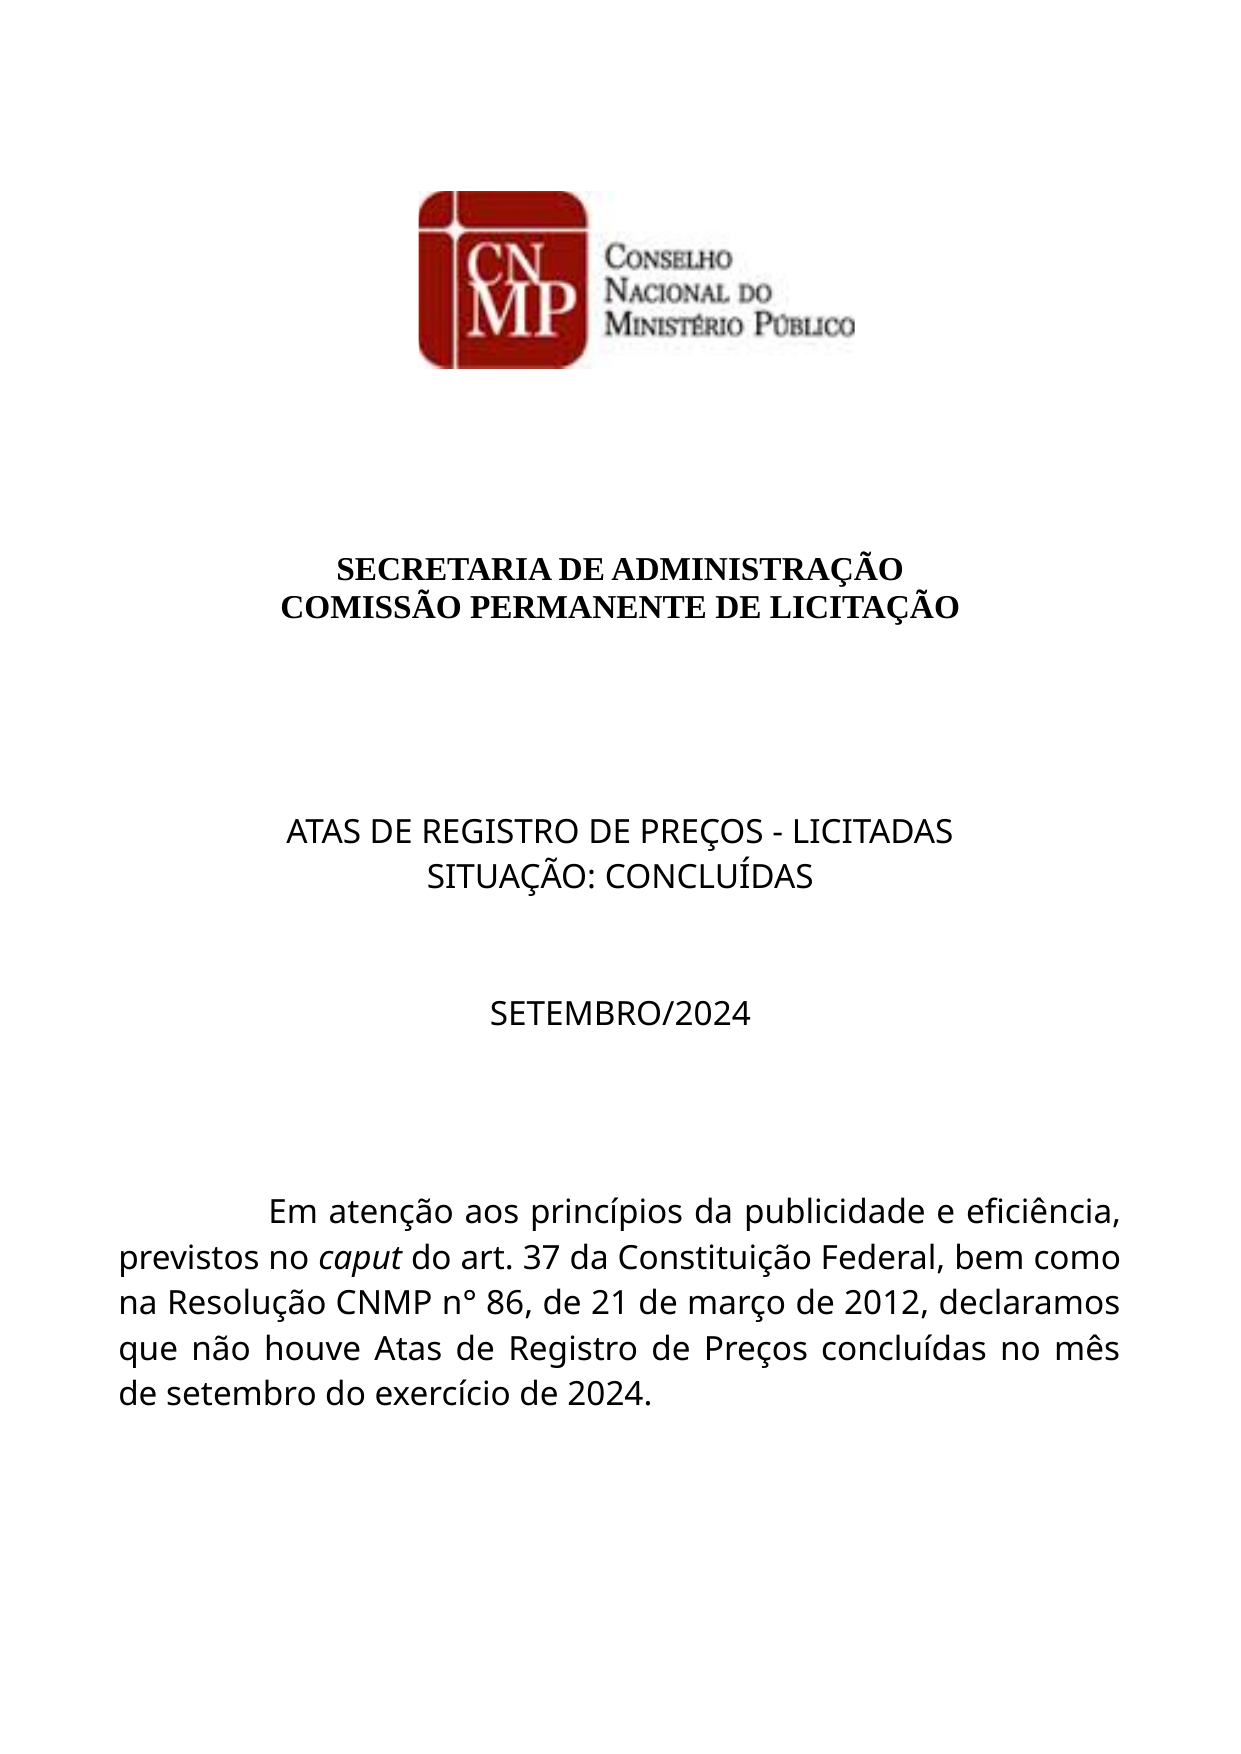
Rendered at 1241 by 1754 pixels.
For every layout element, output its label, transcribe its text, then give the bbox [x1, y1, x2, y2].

text SITUAÇÃO: CONCLUÍDAS [118, 853, 1122, 898]
text SETEMBRO/2024 [118, 989, 1122, 1035]
text ATAS DE REGISTRO DE PREÇOS - LICITADAS [118, 808, 1122, 853]
text COMISSÃO PERMANENTE DE LICITAÇÃO [118, 588, 1122, 626]
text Em atenção aos princípios da publicidade e eficiência, previstos no caput do art. 37 da Constituição Federal, bem como na Resolução CNMP n° 86, de 21 de março de 2012, declaramos que não houve Atas de Registro de Preços concluídas no mês de setembro do exercício de 2024. [118, 1188, 1122, 1415]
text SECRETARIA DE ADMINISTRAÇÃO [118, 549, 1122, 588]
